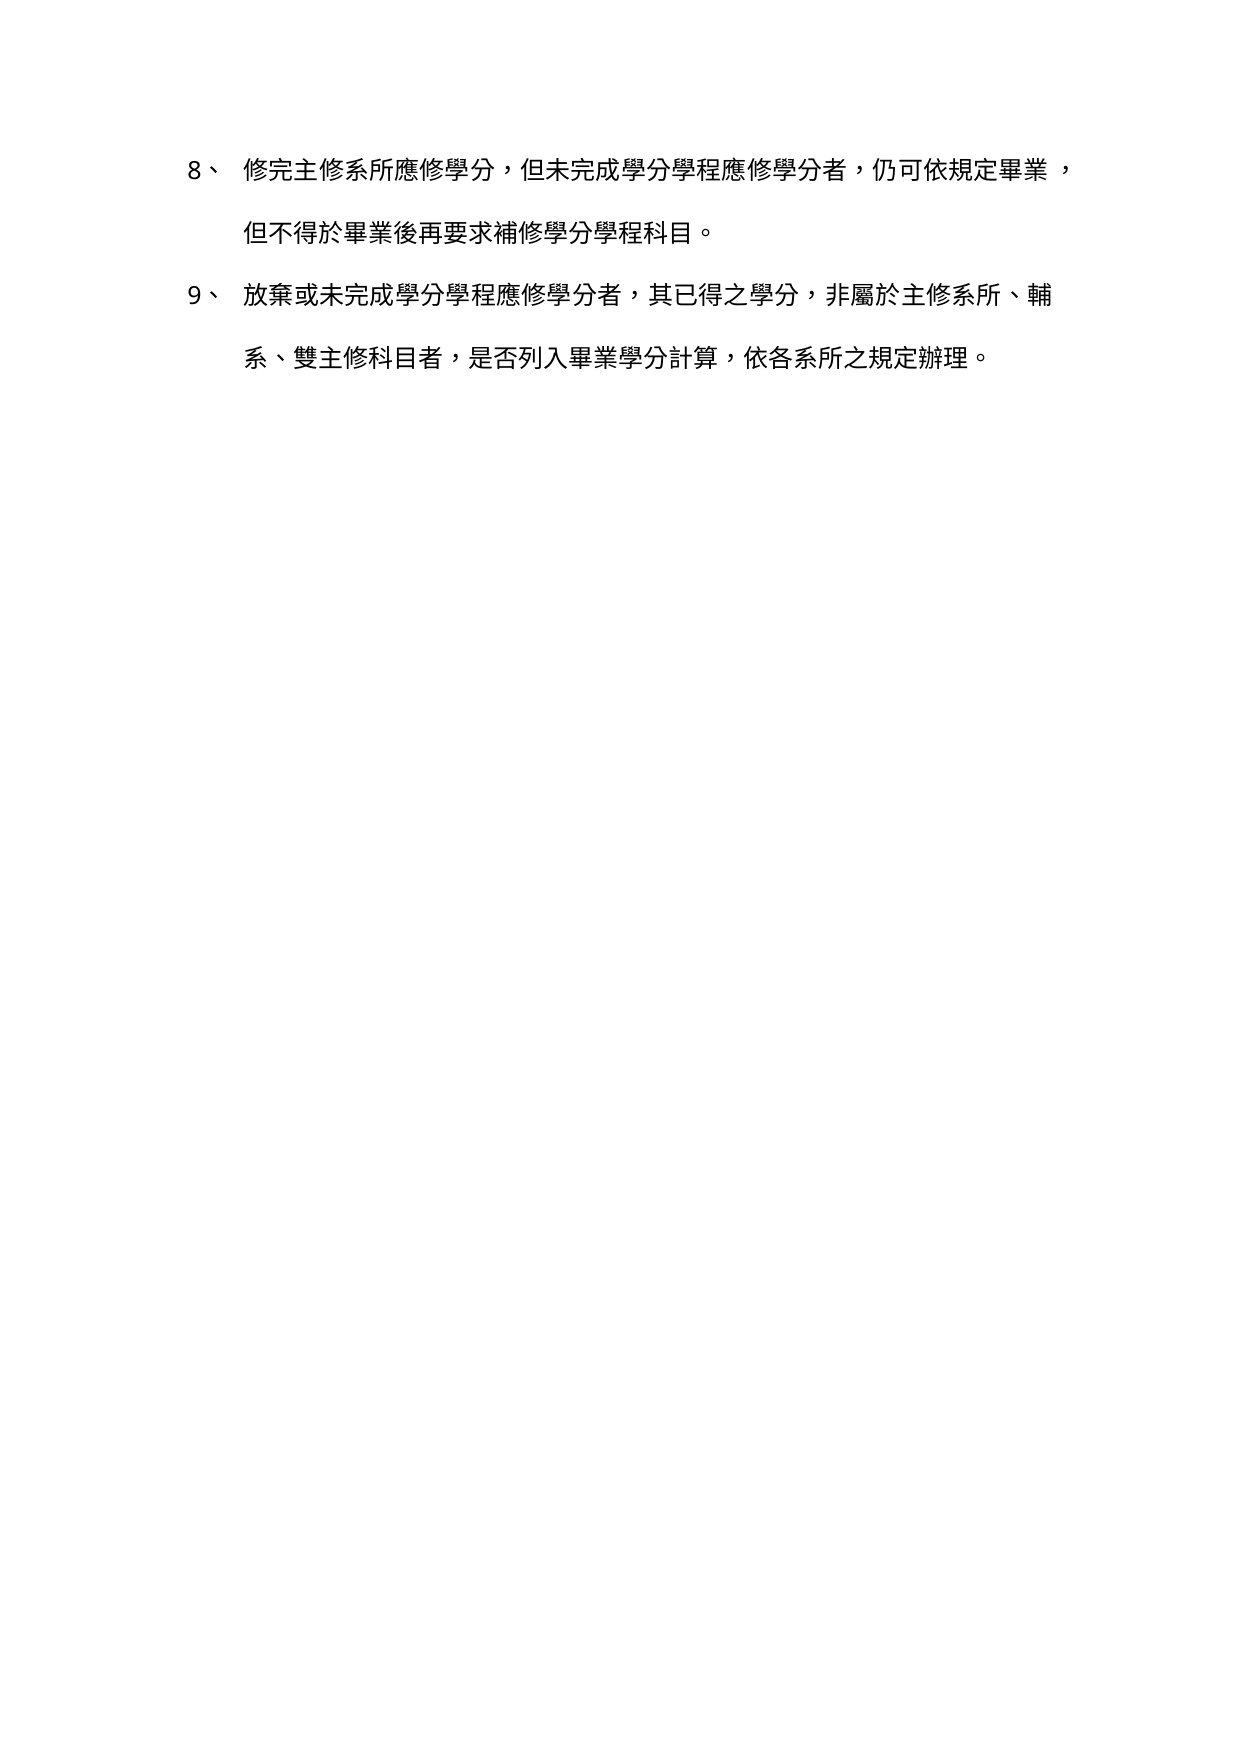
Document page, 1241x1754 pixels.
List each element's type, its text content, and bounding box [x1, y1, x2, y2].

list 修完主修系所應修學分，但未完成學分學程應修學分者，仍可依規定畢業，但不得於畢業後再要求補修學分學程科目。 [187, 127, 1053, 252]
list 放棄或未完成學分學程應修學分者，其已得之學分，非屬於主修系所、輔系、雙主修科目者，是否列入畢業學分計算，依各系所之規定辦理。 [187, 252, 1053, 377]
